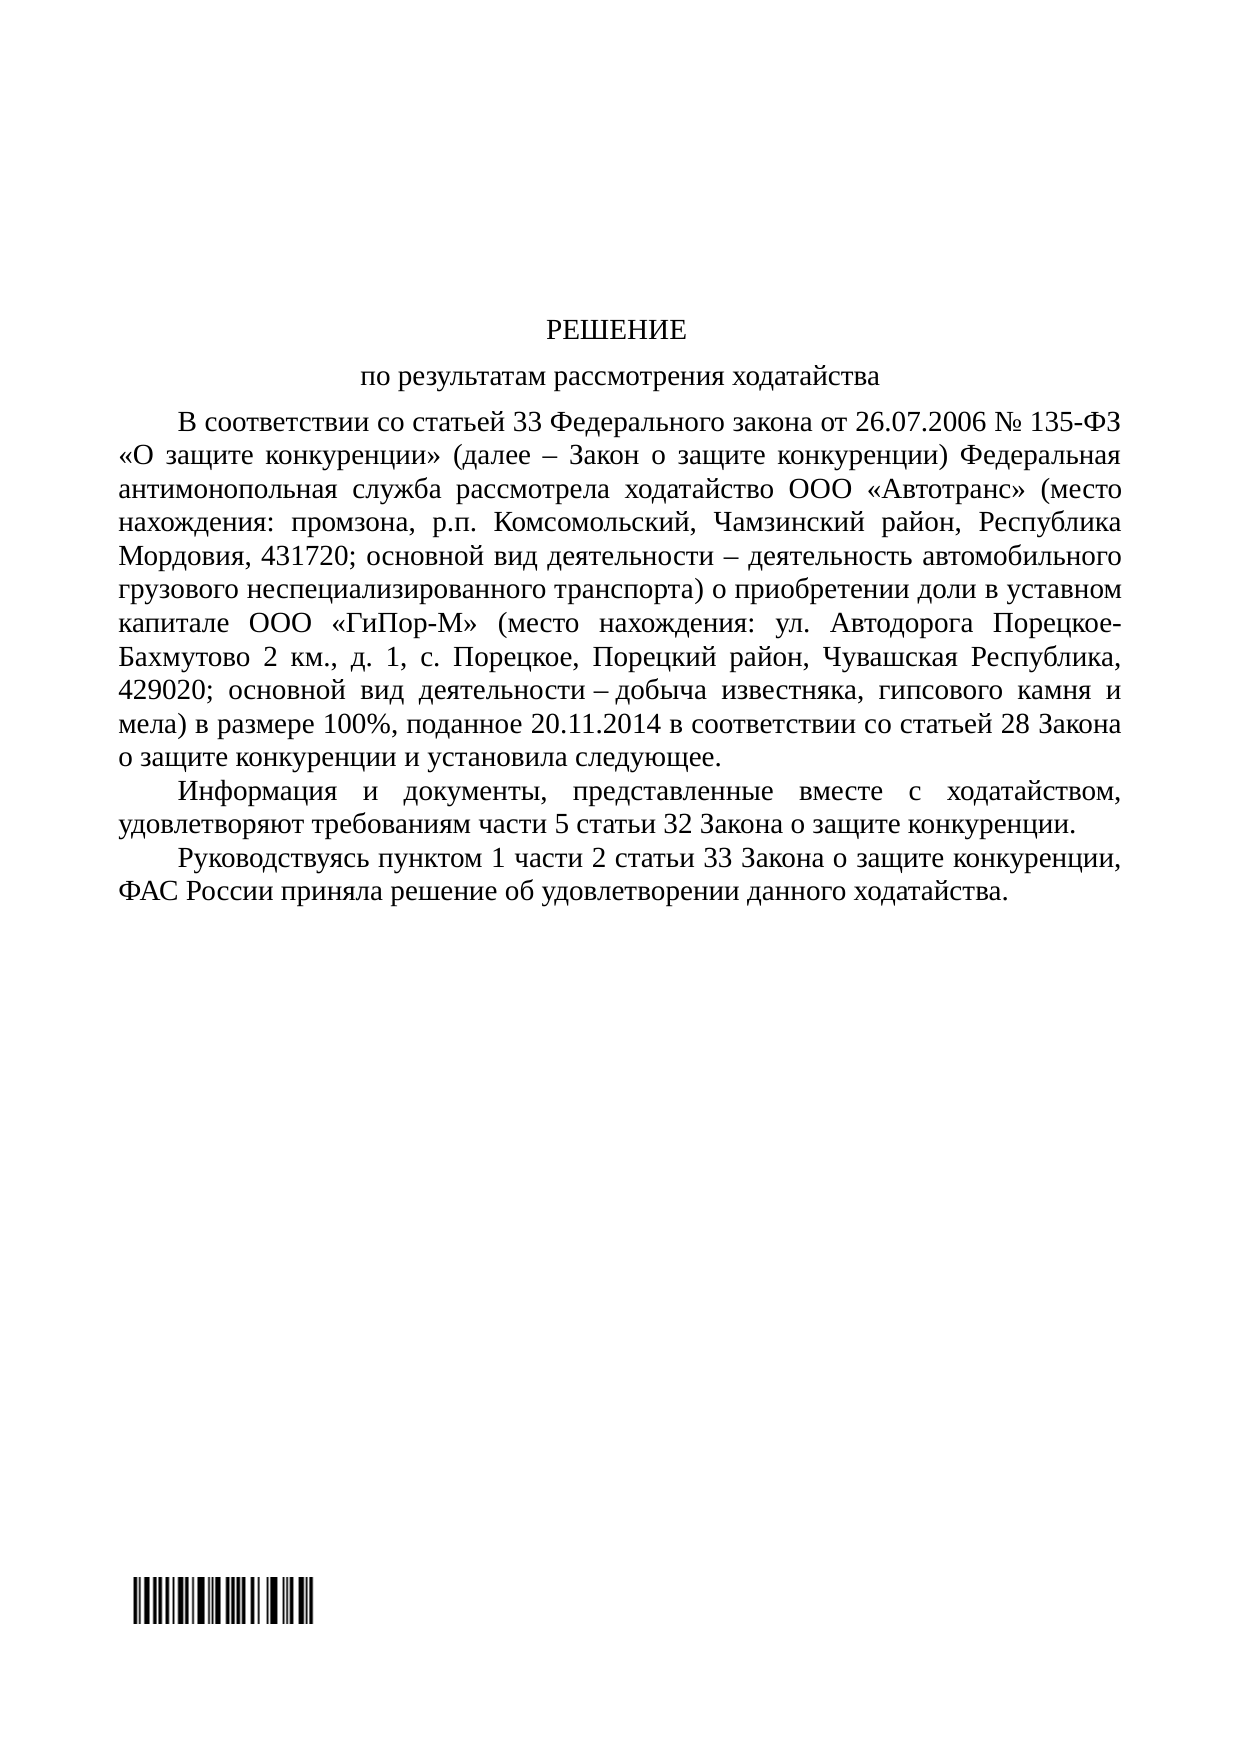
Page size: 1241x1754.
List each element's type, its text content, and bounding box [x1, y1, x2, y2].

text Информация и документы, представленные вместе с ходатайством, удовлетворяют требованиям части 5 статьи 32 Закона о защите конкуренции. [118, 773, 1122, 840]
text В соответствии со статьей 33 Федерального закона от 26.07.2006 № 135-ФЗ «О защите конкуренции» (далее – Закон о защите конкуренции) Федеральная антимонопольная служба рассмотрела ходатайство ООО «Автотранс» (место нахождения: промзона, р.п. Комсомольский, Чамзинский район, Республика Мордовия, 431720; основной вид деятельности – деятельность автомобильного грузового неспециализированного транспорта) о приобретении доли в уставном капитале ООО «ГиПор-М» (место нахождения: ул. Автодорога Порецкое-Бахмутово 2 км., д. 1, с. Порецкое, Порецкий район, Чувашская Республика, 429020; основной вид деятельности – добыча известняка, гипсового камня и мела) в размере 100%, поданное 20.11.2014 в соответствии со статьей 28 Закона о защите конкуренции и установила следующее. [118, 404, 1122, 773]
text Руководствуясь пунктом 1 части 2 статьи 33 Закона о защите конкуренции, ФАС России приняла решение об удовлетворении данного ходатайства. [118, 840, 1122, 907]
text РЕШЕНИЕ [118, 312, 1122, 345]
picture [118, 1577, 331, 1624]
text по результатам рассмотрения ходатайства [118, 358, 1122, 391]
